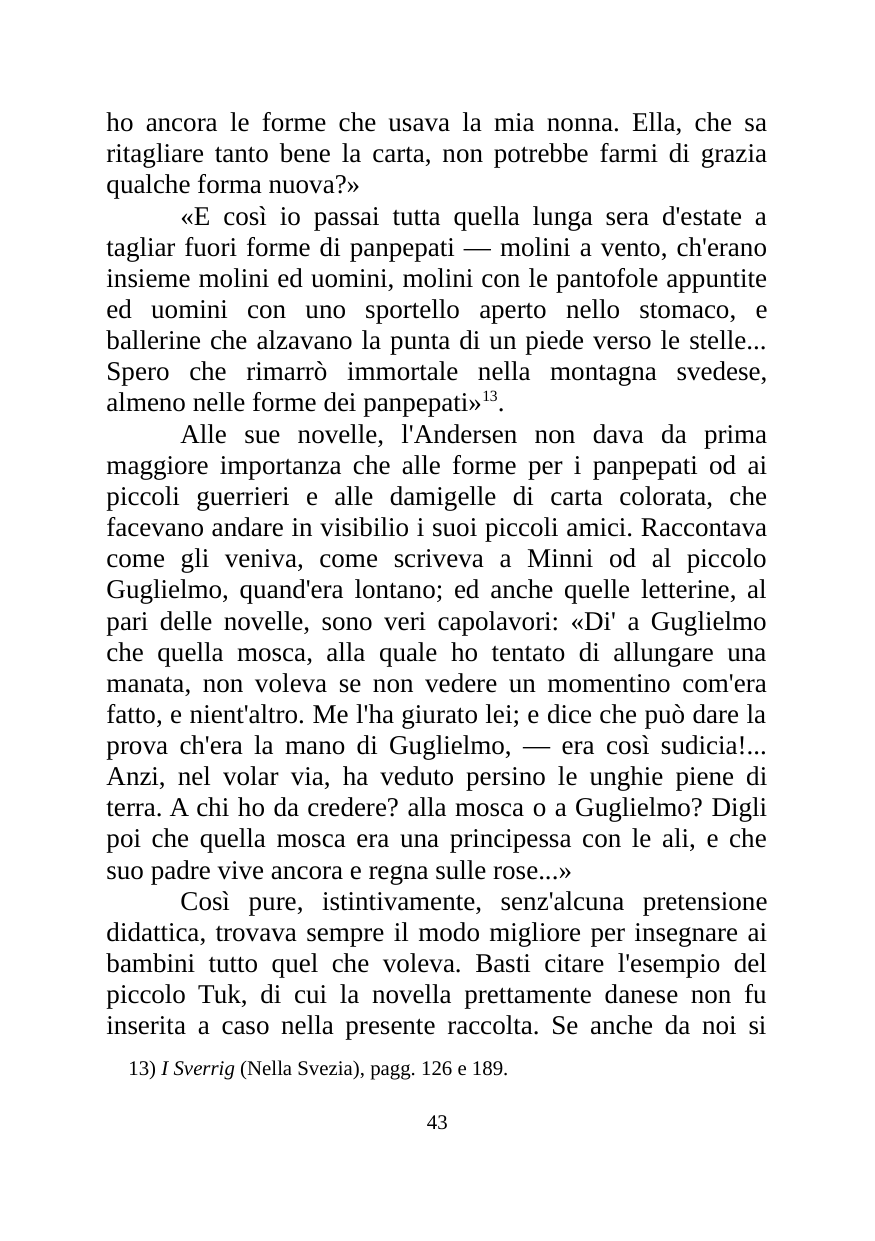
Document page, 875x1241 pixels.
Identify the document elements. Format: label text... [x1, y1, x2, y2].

text Così pure, istintivamente, senz'alcuna pretensione didattica, trovava sempre il modo migliore per insegnare ai bambini tutto quel che voleva. Basti citare l'esempio del piccolo Tuk, di cui la novella prettamente danese non fu inserita a caso nella presente raccolta. Se anche da noi si [106, 885, 768, 1041]
text ho ancora le forme che usava la mia nonna. Ella, che sa ritagliare tanto bene la carta, non potrebbe farmi di grazia qualche forma nuova?» [106, 106, 768, 200]
text ) I Sverrig (Nella Svezia), pagg. 126 e 189. [106, 1056, 768, 1080]
text «E così io passai tutta quella lunga sera d'estate a tagliar fuori forme di panpepati — molini a vento, ch'erano insieme molini ed uomini, molini con le pantofole appuntite ed uomini con uno sportello aperto nello stomaco, e ballerine che alzavano la punta di un piede verso le stelle... Spero che rimarrò immortale nella montagna svedese, almeno nelle forme dei panpepati». [106, 200, 768, 418]
text Alle sue novelle, l'Andersen non dava da prima maggiore importanza che alle forme per i panpepati od ai piccoli guerrieri e alle damigelle di carta colorata, che facevano andare in visibilio i suoi piccoli amici. Raccontava come gli veniva, come scriveva a Minni od al piccolo Guglielmo, quand'era lontano; ed anche quelle letterine, al pari delle novelle, sono veri capolavori: «Di' a Guglielmo che quella mosca, alla quale ho tentato di allungare una manata, non voleva se non vedere un momentino com'era fatto, e nient'altro. Me l'ha giurato lei; e dice che può dare la prova ch'era la mano di Guglielmo, — era così sudicia!... Anzi, nel volar via, ha veduto persino le unghie piene di terra. A chi ho da credere? alla mosca o a Guglielmo? Digli poi che quella mosca era una principessa con le ali, e che suo padre vive ancora e regna sulle rose...» [106, 418, 768, 885]
